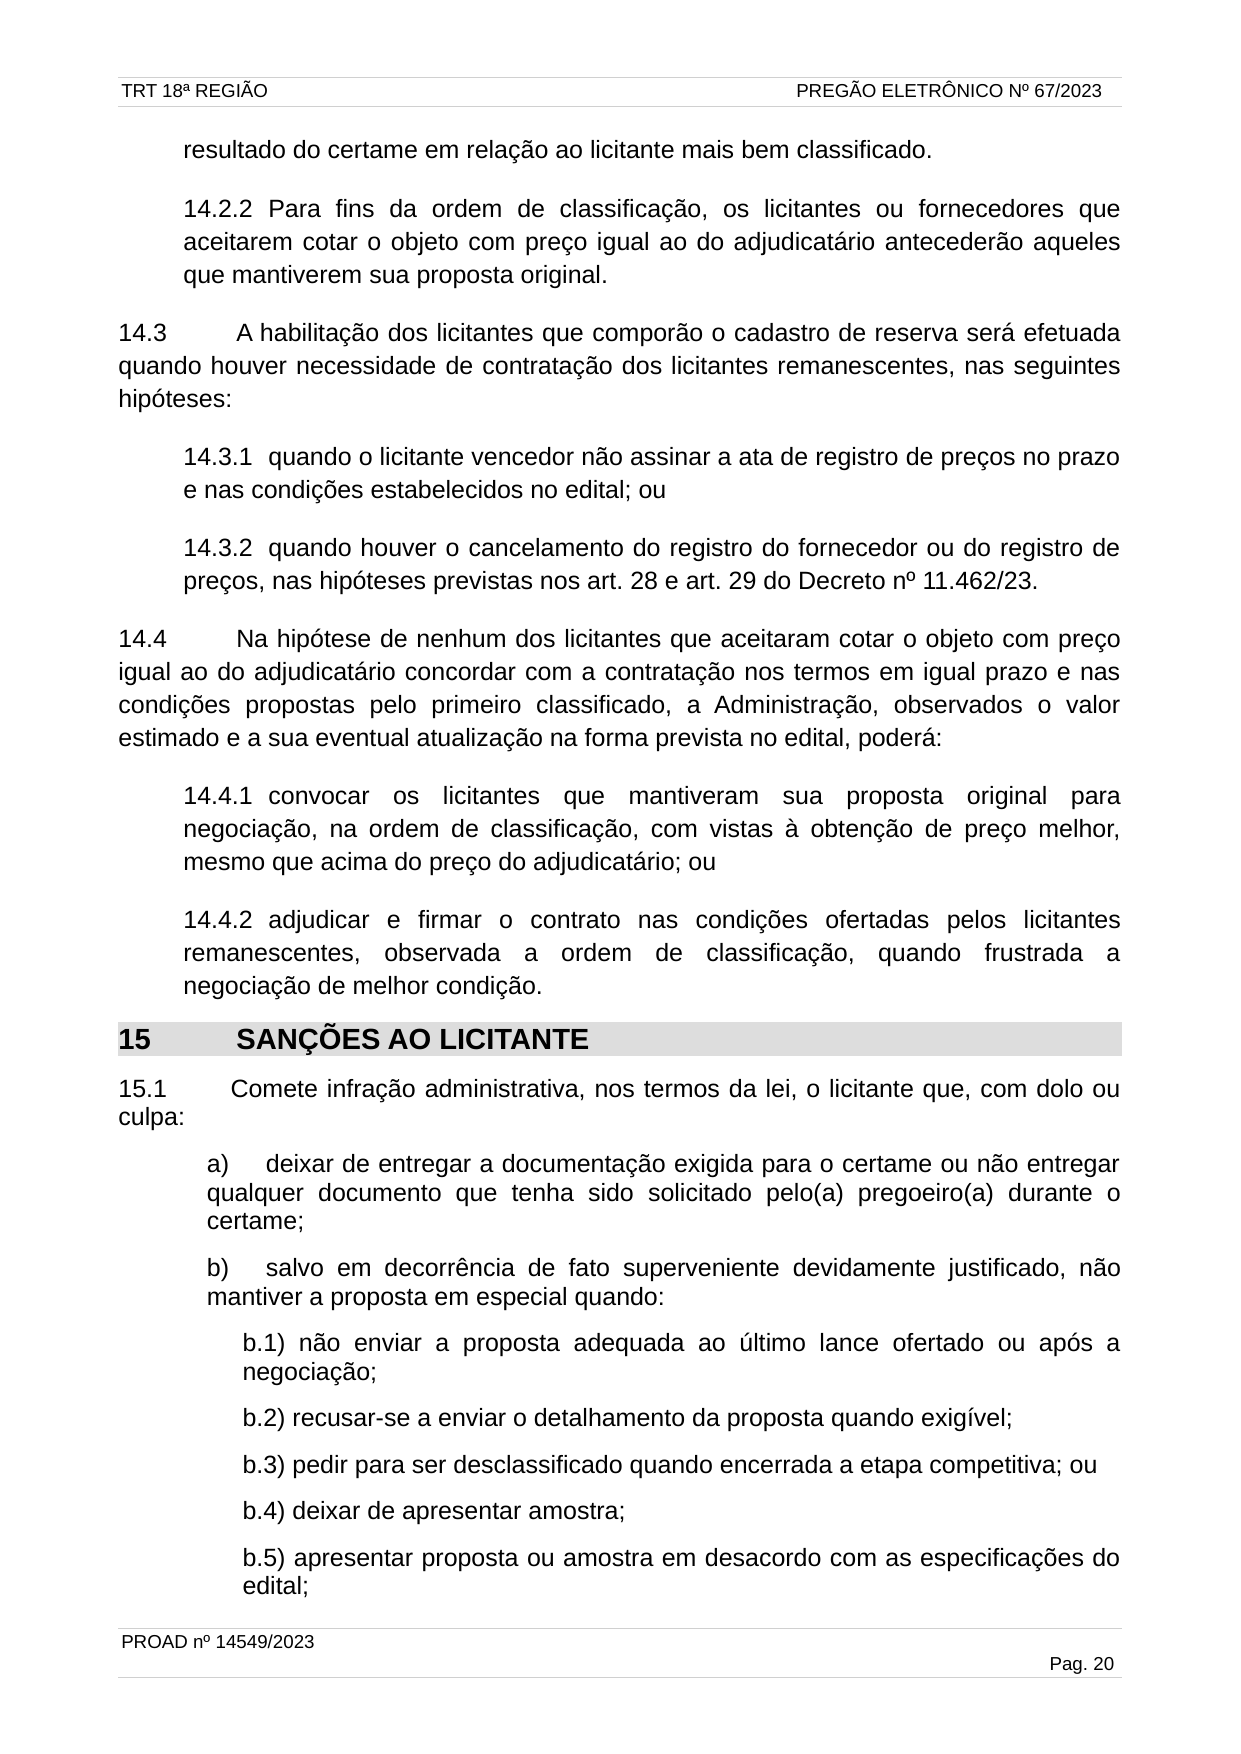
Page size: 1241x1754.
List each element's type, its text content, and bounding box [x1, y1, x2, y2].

text b.2) recusar-se a enviar o detalhamento da proposta quando exigível; [242, 1403, 1122, 1432]
text a) deixar de entregar a documentação exigida para o certame ou não entregar qualquer documento que tenha sido solicitado pelo(a) pregoeiro(a) durante o certame; [207, 1149, 1122, 1235]
text 15 SANÇÕES AO LICITANTE [118, 1022, 1122, 1056]
text 15.1 Comete infração administrativa, nos termos da lei, o licitante que, com dolo ou culpa: [118, 1074, 1122, 1131]
list 14.4 Na hipótese de nenhum dos licitantes que aceitaram cotar o objeto com preço igual ao do adjudicatário concordar com a contratação nos termos em igual prazo e nas condições propostas pelo primeiro classificado, a Administração, observados o valor estimado e a sua eventual atualização na forma prevista no edital, poderá: [118, 624, 1122, 752]
list 14.4.1 convocar os licitantes que mantiveram sua proposta original para negociação, na ordem de classificação, com vistas à obtenção de preço melhor, mesmo que acima do preço do adjudicatário; ou [183, 781, 1122, 876]
list 14.2.2 Para fins da ordem de classificação, os licitantes ou fornecedores que aceitarem cotar o objeto com preço igual ao do adjudicatário antecederão aqueles que mantiverem sua proposta original. [183, 193, 1122, 288]
text b) salvo em decorrência de fato superveniente devidamente justificado, não mantiver a proposta em especial quando: [207, 1253, 1122, 1310]
text b.1) não enviar a proposta adequada ao último lance ofertado ou após a negociação; [242, 1328, 1122, 1386]
list 14.3 A habilitação dos licitantes que comporão o cadastro de reserva será efetuada quando houver necessidade de contratação dos licitantes remanescentes, nas seguintes hipóteses: [118, 318, 1122, 412]
list resultado do certame em relação ao licitante mais bem classificado. [183, 136, 1122, 164]
list 14.3.2 quando houver o cancelamento do registro do fornecedor ou do registro de preços, nas hipóteses previstas nos art. 28 e art. 29 do Decreto nº 11.462/23. [183, 533, 1122, 594]
list 14.3.1 quando o licitante vencedor não assinar a ata de registro de preços no prazo e nas condições estabelecidos no edital; ou [183, 442, 1122, 503]
list 14.4.2 adjudicar e firmar o contrato nas condições ofertadas pelos licitantes remanescentes, observada a ordem de classificação, quando frustrada a negociação de melhor condição. [183, 905, 1122, 1000]
text b.3) pedir para ser desclassificado quando encerrada a etapa competitiva; ou [242, 1450, 1122, 1478]
text b.4) deixar de apresentar amostra; [242, 1496, 1122, 1525]
text b.5) apresentar proposta ou amostra em desacordo com as especificações do edital; [242, 1543, 1122, 1600]
